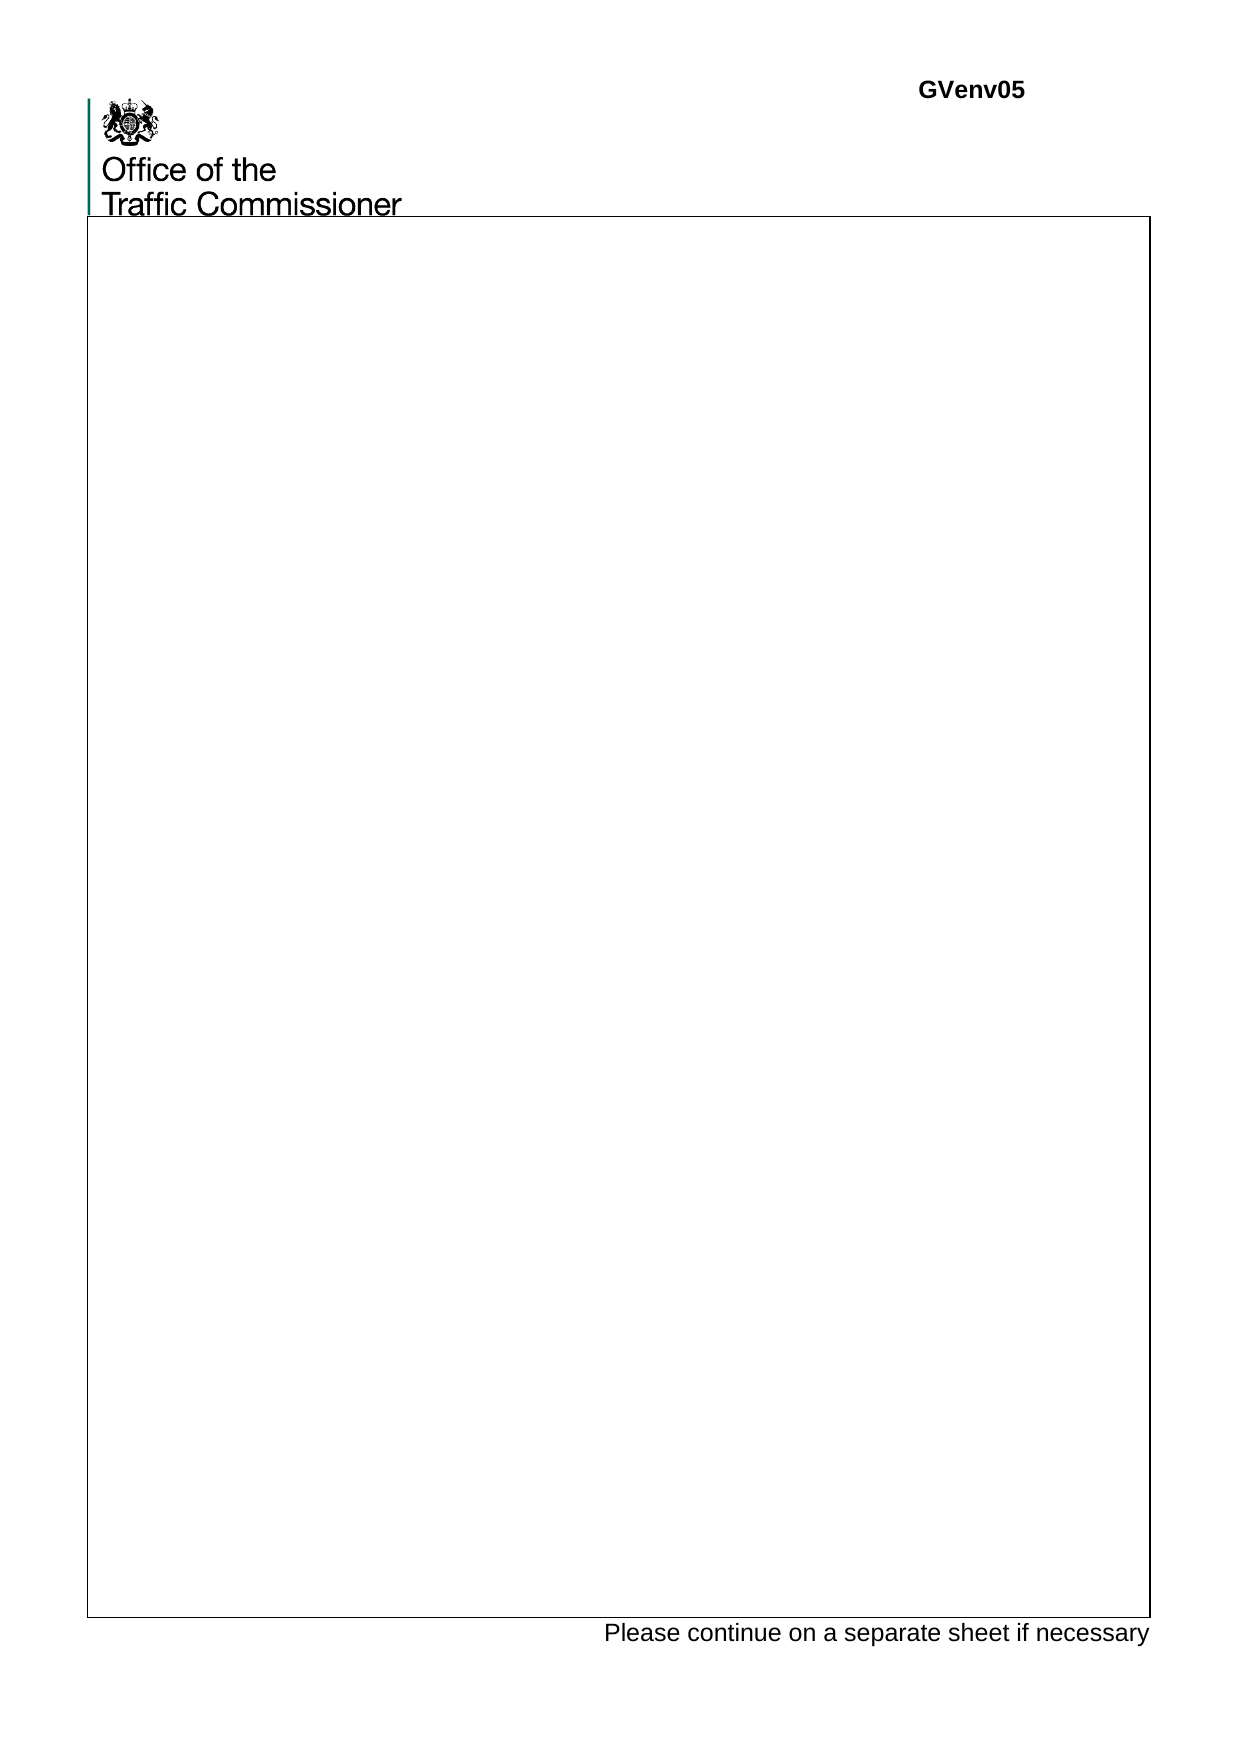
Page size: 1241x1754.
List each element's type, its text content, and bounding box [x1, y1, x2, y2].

table_cell [88, 1133, 1149, 1186]
text Please continue on a separate sheet if necessary [125, 1618, 1150, 1647]
table_cell [88, 1025, 1149, 1078]
table_cell [88, 1456, 1149, 1509]
table_cell [88, 755, 1149, 809]
table_cell [88, 1509, 1149, 1563]
table_cell [88, 702, 1149, 755]
table_cell [88, 271, 1149, 324]
table_cell [88, 1186, 1149, 1240]
table_cell [88, 1348, 1149, 1402]
table_cell [88, 379, 1149, 432]
table_cell [88, 217, 1149, 271]
table_cell [88, 1240, 1149, 1294]
table_cell [88, 1294, 1149, 1348]
table_cell [88, 432, 1149, 486]
table_cell [88, 1563, 1149, 1617]
table_cell [88, 809, 1149, 863]
table_cell [88, 1079, 1149, 1132]
table_cell [88, 325, 1149, 378]
table_cell [88, 1402, 1149, 1456]
table_cell [88, 486, 1149, 540]
table_cell [88, 540, 1149, 594]
table_cell [88, 594, 1149, 648]
table_cell [88, 917, 1149, 971]
table_cell [88, 863, 1149, 917]
table_cell [88, 648, 1149, 702]
table_cell [88, 971, 1149, 1025]
